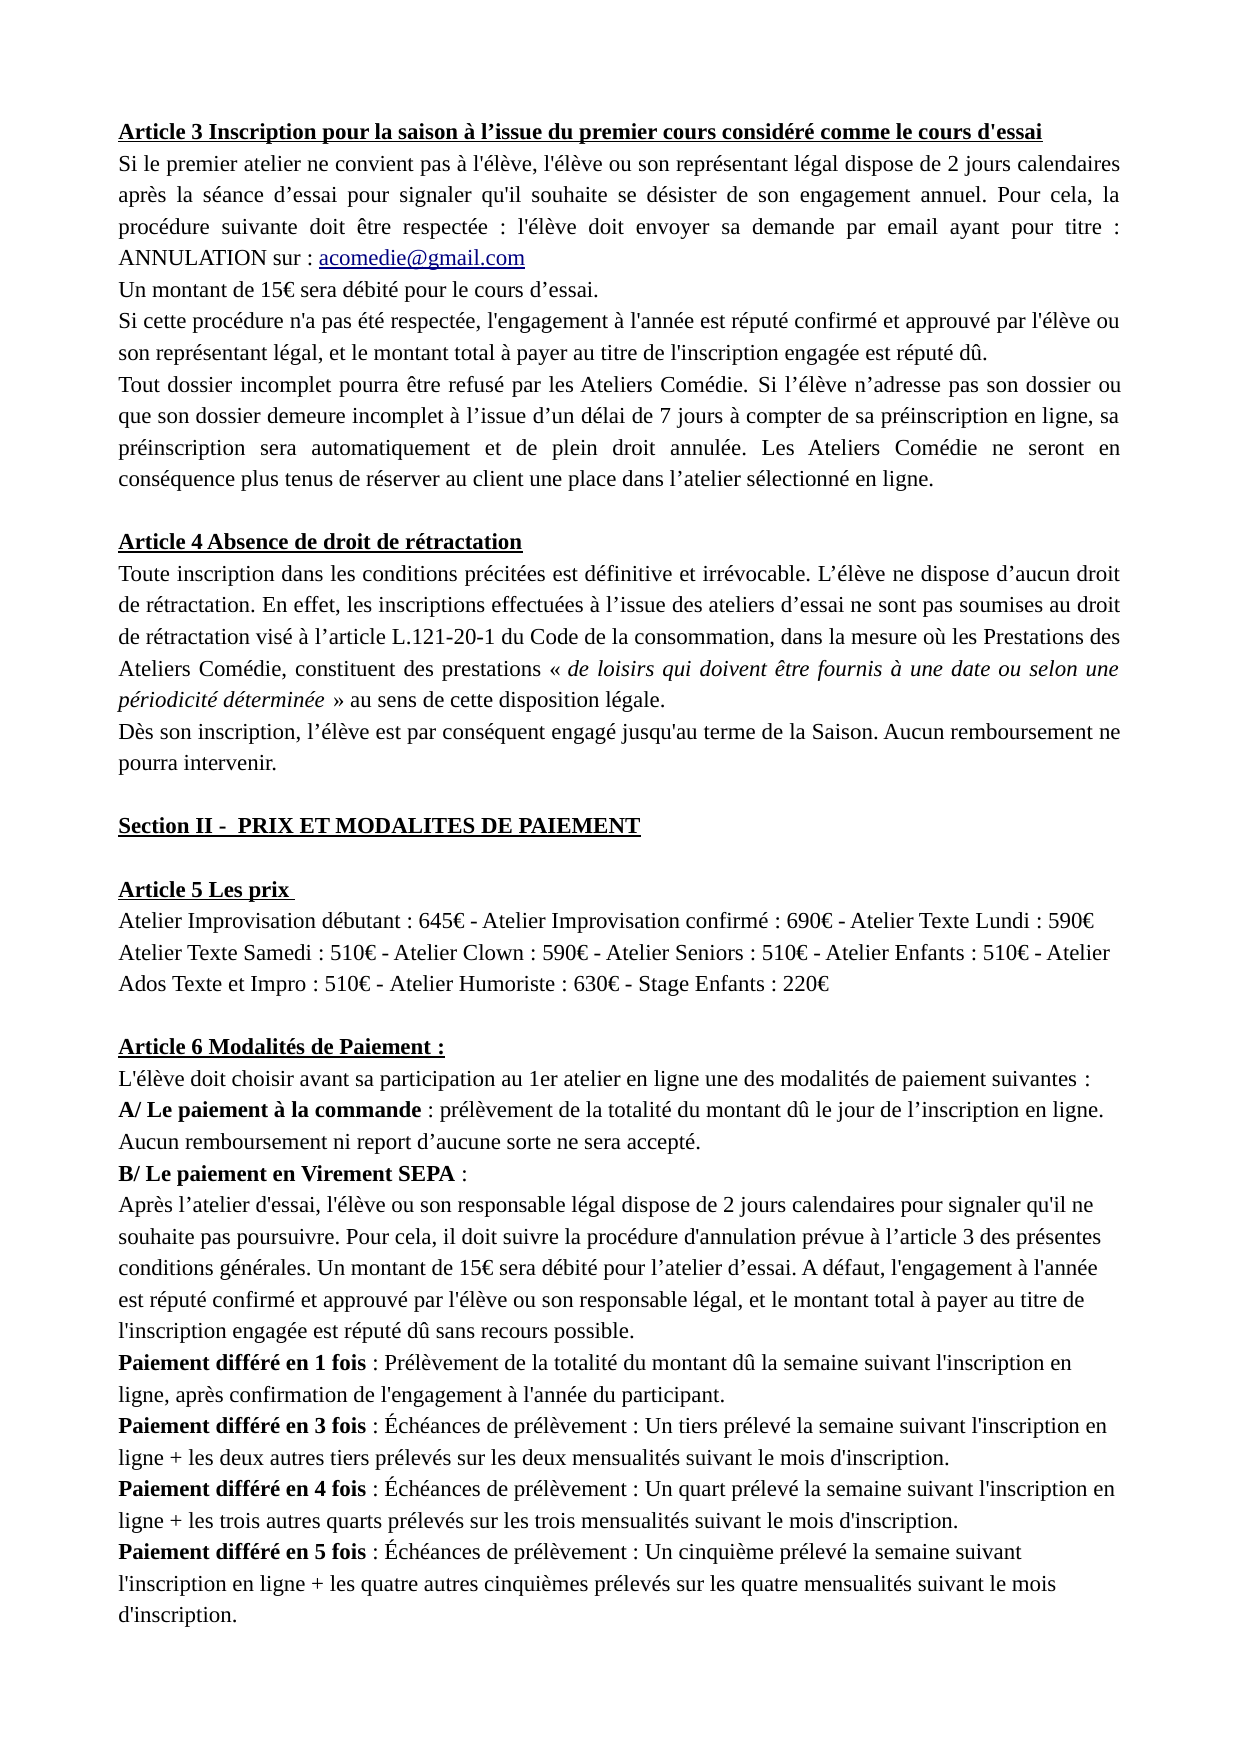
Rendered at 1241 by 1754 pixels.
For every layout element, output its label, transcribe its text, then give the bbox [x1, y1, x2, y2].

text L'élève doit choisir avant sa participation au 1er atelier en ligne une des modalités de paiement suivantes : [118, 1065, 1122, 1091]
text Article 4 Absence de droit de rétractation [118, 528, 1122, 555]
text B/ Le paiement en Virement SEPA : [118, 1160, 1122, 1186]
text Tout dossier incomplet pourra être refusé par les Ateliers Comédie. Si l’élève n’adresse pas son dossier ou que son dossier demeure incomplet à l’issue d’un délai de 7 jours à compter de sa préinscription en ligne, sa préinscription sera automatiquement et de plein droit annulée. Les Ateliers Comédie ne seront en conséquence plus tenus de réserver au client une place dans l’atelier sélectionné en ligne. [118, 371, 1122, 492]
text Atelier Texte Samedi : 510€ - Atelier Clown : 590€ - Atelier Seniors : 510€ - Atelier Enfants : 510€ - Atelier Ados Texte et Impro : 510€ - Atelier Humoriste : 630€ - Stage Enfants : 220€ [118, 939, 1122, 997]
text Paiement différé en 1 fois : Prélèvement de la totalité du montant dû la semaine suivant l'inscription en ligne, après confirmation de l'engagement à l'année du participant. [118, 1349, 1122, 1407]
text Si cette procédure n'a pas été respectée, l'engagement à l'année est réputé confirmé et approuvé par l'élève ou son représentant légal, et le montant total à payer au titre de l'inscription engagée est réputé dû. [118, 307, 1122, 365]
text Article 5 Les prix [118, 876, 1122, 902]
text Paiement différé en 5 fois : Échéances de prélèvement : Un cinquième prélevé la semaine suivant l'inscription en ligne + les quatre autres cinquièmes prélevés sur les quatre mensualités suivant le mois d'inscription. [118, 1538, 1122, 1628]
text Si le premier atelier ne convient pas à l'élève, l'élève ou son représentant légal dispose de 2 jours calendaires après la séance d’essai pour signaler qu'il souhaite se désister de son engagement annuel. Pour cela, la procédure suivante doit être respectée : l'élève doit envoyer sa demande par email ayant pour titre : ANNULATION sur : acomedie@gmail.com [118, 150, 1122, 271]
text Article 6 Modalités de Paiement : [118, 1033, 1122, 1060]
text Paiement différé en 4 fois : Échéances de prélèvement : Un quart prélevé la semaine suivant l'inscription en ligne + les trois autres quarts prélevés sur les trois mensualités suivant le mois d'inscription. [118, 1475, 1122, 1533]
text Toute inscription dans les conditions précitées est définitive et irrévocable. L’élève ne dispose d’aucun droit de rétractation. En effet, les inscriptions effectuées à l’issue des ateliers d’essai ne sont pas soumises au droit de rétractation visé à l’article L.121-20-1 du Code de la consommation, dans la mesure où les Prestations des Ateliers Comédie, constituent des prestations « de loisirs qui doivent être fournis à une date ou selon une périodicité déterminée » au sens de cette disposition légale. [118, 560, 1122, 713]
text A/ Le paiement à la commande : prélèvement de la totalité du montant dû le jour de l’inscription en ligne. Aucun remboursement ni report d’aucune sorte ne sera accepté. [118, 1097, 1122, 1154]
text Après l’atelier d'essai, l'élève ou son responsable légal dispose de 2 jours calendaires pour signaler qu'il ne souhaite pas poursuivre. Pour cela, il doit suivre la procédure d'annulation prévue à l’article 3 des présentes conditions générales. Un montant de 15€ sera débité pour l’atelier d’essai. A défaut, l'engagement à l'année est réputé confirmé et approuvé par l'élève ou son responsable légal, et le montant total à payer au titre de l'inscription engagée est réputé dû sans recours possible. [118, 1191, 1122, 1344]
text Un montant de 15€ sera débité pour le cours d’essai. [118, 276, 1122, 302]
text Article 3 Inscription pour la saison à l’issue du premier cours considéré comme le cours d'essai [118, 118, 1122, 144]
text Dès son inscription, l’élève est par conséquent engagé jusqu'au terme de la Saison. Aucun remboursement ne pourra intervenir. [118, 718, 1122, 776]
text Paiement différé en 3 fois : Échéances de prélèvement : Un tiers prélevé la semaine suivant l'inscription en ligne + les deux autres tiers prélevés sur les deux mensualités suivant le mois d'inscription. [118, 1412, 1122, 1470]
text Section II - PRIX ET MODALITES DE PAIEMENT [118, 812, 1122, 839]
text Atelier Improvisation débutant : 645€ - Atelier Improvisation confirmé : 690€ - Atelier Texte Lundi : 590€ [118, 907, 1122, 933]
